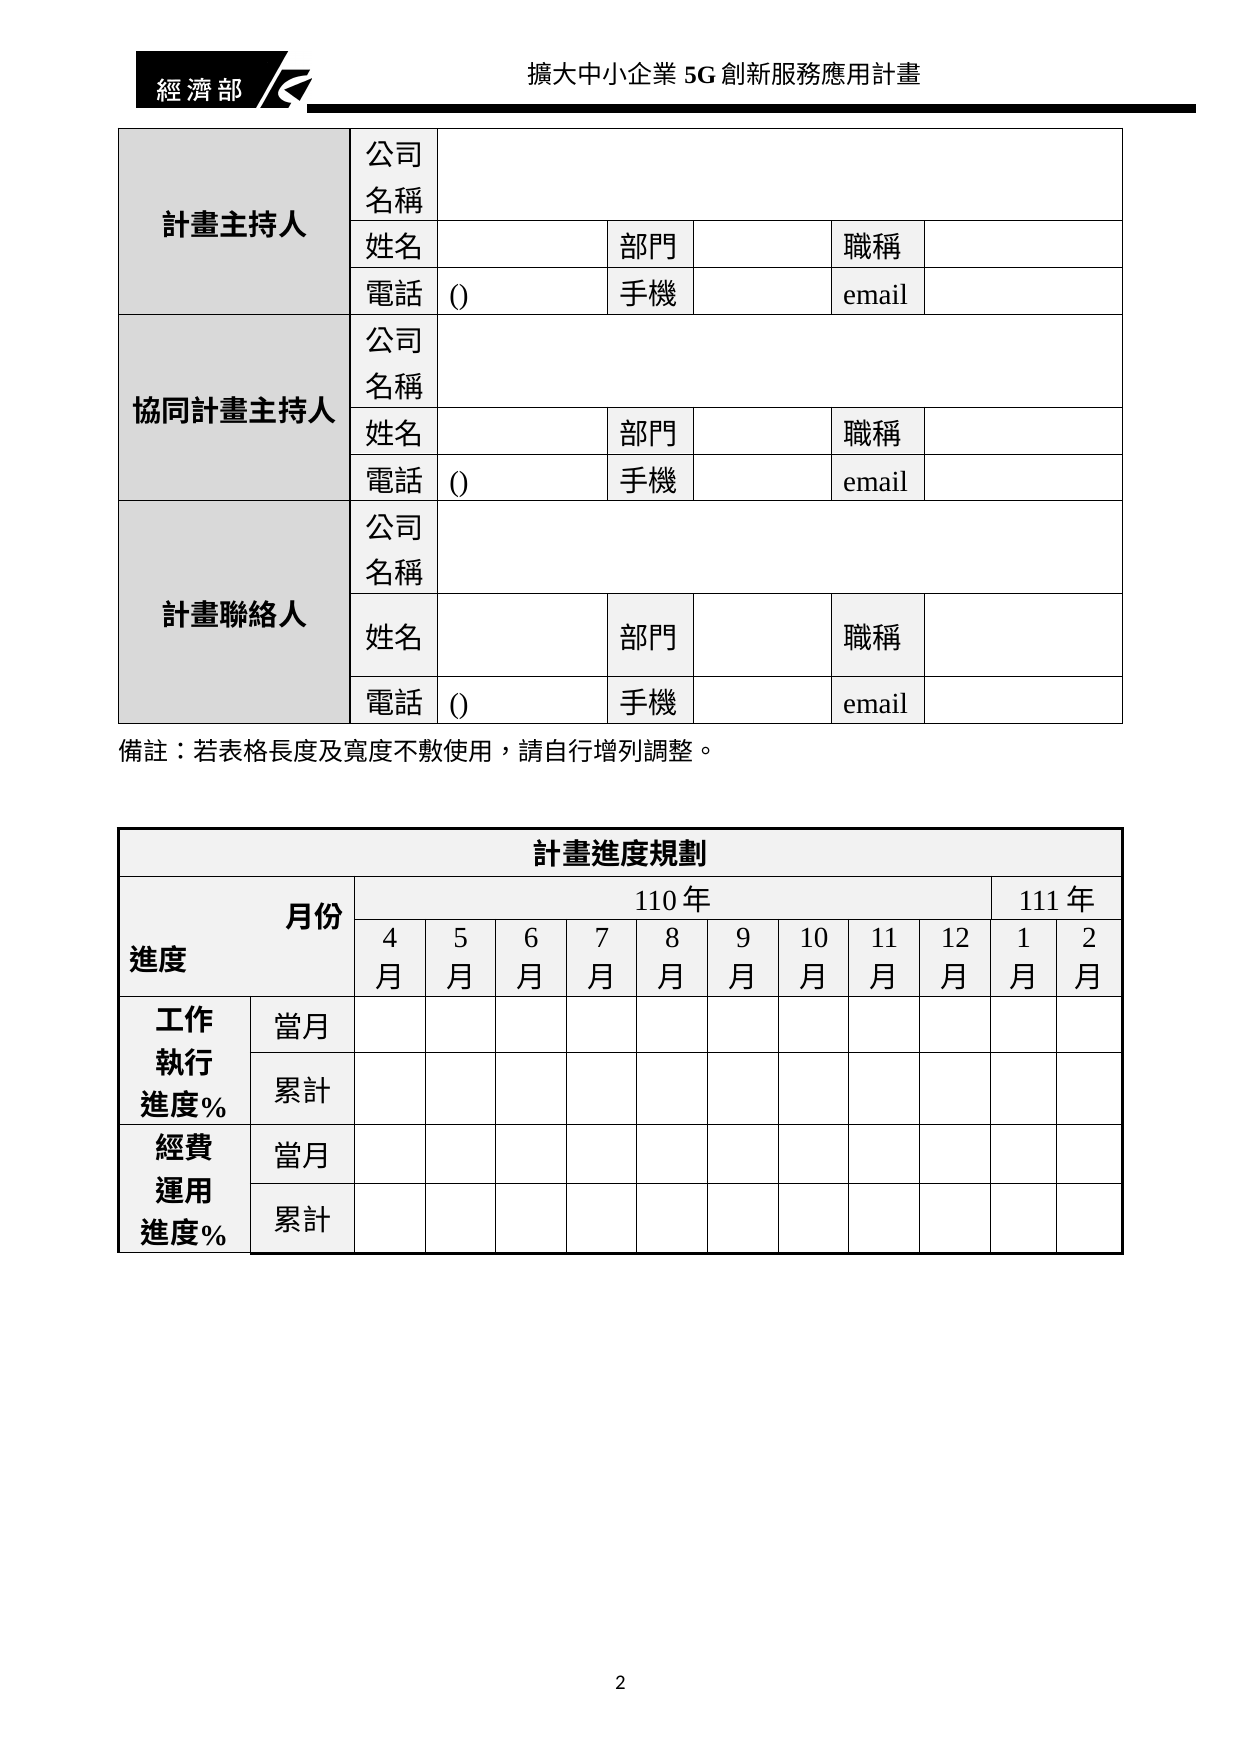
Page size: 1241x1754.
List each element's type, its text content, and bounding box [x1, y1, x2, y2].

table_cell 5月 [426, 920, 495, 996]
table_cell 手機 [608, 268, 693, 314]
table_cell 電話 [351, 268, 437, 314]
text 備註：若表格長度及寬度不敷使用，請自行增列調整。 [118, 724, 1122, 770]
table_cell 8月 [637, 920, 707, 996]
table_cell [567, 1125, 636, 1183]
table_cell [637, 1053, 707, 1124]
table_cell 計畫主持人 [119, 129, 349, 314]
table_cell 9月 [708, 920, 778, 996]
table_cell [694, 455, 831, 500]
table_cell [925, 408, 1122, 453]
table_cell [991, 1053, 1056, 1124]
table_cell [496, 1053, 566, 1124]
table_cell email [832, 677, 924, 723]
table_cell [438, 501, 1122, 593]
table_cell [567, 997, 636, 1052]
table_cell 協同計畫主持人 [119, 315, 349, 500]
table_cell [567, 1184, 636, 1252]
table_cell [438, 594, 607, 676]
table_cell [779, 997, 848, 1052]
table_cell 12月 [920, 920, 990, 996]
table_cell [920, 1053, 990, 1124]
table_cell [438, 221, 607, 267]
table_cell 2月 [1057, 920, 1121, 996]
table_cell [426, 1184, 495, 1252]
table_cell [920, 1184, 990, 1252]
table_cell 10月 [779, 920, 848, 996]
table_cell [694, 677, 831, 723]
table_cell 累計 [251, 1053, 354, 1124]
table_cell 姓名 [351, 221, 437, 267]
table_cell [1057, 1125, 1121, 1183]
table_cell [708, 1125, 778, 1183]
table_cell [694, 594, 831, 676]
table_cell [637, 1125, 707, 1183]
table_cell [426, 1053, 495, 1124]
table_cell [355, 1184, 425, 1252]
table_cell [1057, 997, 1121, 1052]
table_cell 經費 運用 進度% [120, 1125, 250, 1252]
table_cell [849, 1053, 919, 1124]
table_cell [925, 221, 1122, 267]
table_cell 11月 [849, 920, 919, 996]
table_cell [925, 268, 1122, 314]
table_cell [708, 1184, 778, 1252]
table_cell [637, 1184, 707, 1252]
table_cell [438, 408, 607, 453]
table_cell 6月 [496, 920, 566, 996]
table_cell [496, 1184, 566, 1252]
table_cell [925, 594, 1122, 676]
table_cell [991, 1125, 1056, 1183]
table_cell [708, 1053, 778, 1124]
table_cell [567, 1053, 636, 1124]
table_cell 4月 [355, 920, 425, 996]
table_cell 職稱 [832, 221, 924, 267]
table_cell [355, 1125, 425, 1183]
table_cell 工作 執行 進度% [120, 997, 250, 1124]
table_cell 部門 [608, 594, 693, 676]
table_header 計畫進度規劃 [120, 830, 1121, 876]
table_cell [694, 221, 831, 267]
table_cell [496, 1125, 566, 1183]
table_cell [779, 1184, 848, 1252]
table_cell [991, 1184, 1056, 1252]
table_cell 部門 [608, 221, 693, 267]
table_cell [779, 1053, 848, 1124]
table_cell [355, 1053, 425, 1124]
table_cell 7月 [567, 920, 636, 996]
table_cell () [438, 677, 607, 723]
table_cell 姓名 [351, 408, 437, 453]
table_cell () [438, 455, 607, 500]
table_cell [694, 408, 831, 453]
table_cell [426, 1125, 495, 1183]
table_cell 電話 [351, 455, 437, 500]
table_cell [438, 315, 1122, 407]
table_cell 公司 名稱 [351, 501, 437, 593]
table_cell [496, 997, 566, 1052]
table_cell email [832, 455, 924, 500]
table_cell [920, 997, 990, 1052]
picture [136, 51, 312, 108]
table_cell [708, 997, 778, 1052]
table_cell 當月 [251, 997, 354, 1052]
table_cell [925, 455, 1122, 500]
table_cell email [832, 268, 924, 314]
table_cell [920, 1125, 990, 1183]
table_cell 電話 [351, 677, 437, 723]
table_cell 公司 名稱 [351, 315, 437, 407]
table_cell [426, 997, 495, 1052]
table_cell 當月 [251, 1125, 354, 1183]
table_cell 111年 [992, 877, 1121, 919]
table_cell [1057, 1184, 1121, 1252]
table_cell 部門 [608, 408, 693, 453]
table_cell [849, 1184, 919, 1252]
table_cell [849, 1125, 919, 1183]
table_cell [991, 997, 1056, 1052]
table_cell [694, 268, 831, 314]
table_cell [849, 997, 919, 1052]
table_cell 110年 [355, 877, 991, 919]
table_cell [1057, 1053, 1121, 1124]
table_cell [925, 677, 1122, 723]
table_cell 月份 進度 [120, 877, 354, 996]
table_cell 手機 [608, 677, 693, 723]
table_cell [779, 1125, 848, 1183]
table_cell 公司 名稱 [351, 129, 437, 220]
table_cell [355, 997, 425, 1052]
table_cell 計畫聯絡人 [119, 501, 349, 723]
table_cell 職稱 [832, 408, 924, 453]
table_cell 姓名 [351, 594, 437, 676]
table_cell () [438, 268, 607, 314]
table_cell 1月 [991, 920, 1056, 996]
table_cell [637, 997, 707, 1052]
table_cell 職稱 [832, 594, 924, 676]
table_cell 累計 [251, 1184, 354, 1252]
table_cell 手機 [608, 455, 693, 500]
table_cell [438, 129, 1122, 220]
